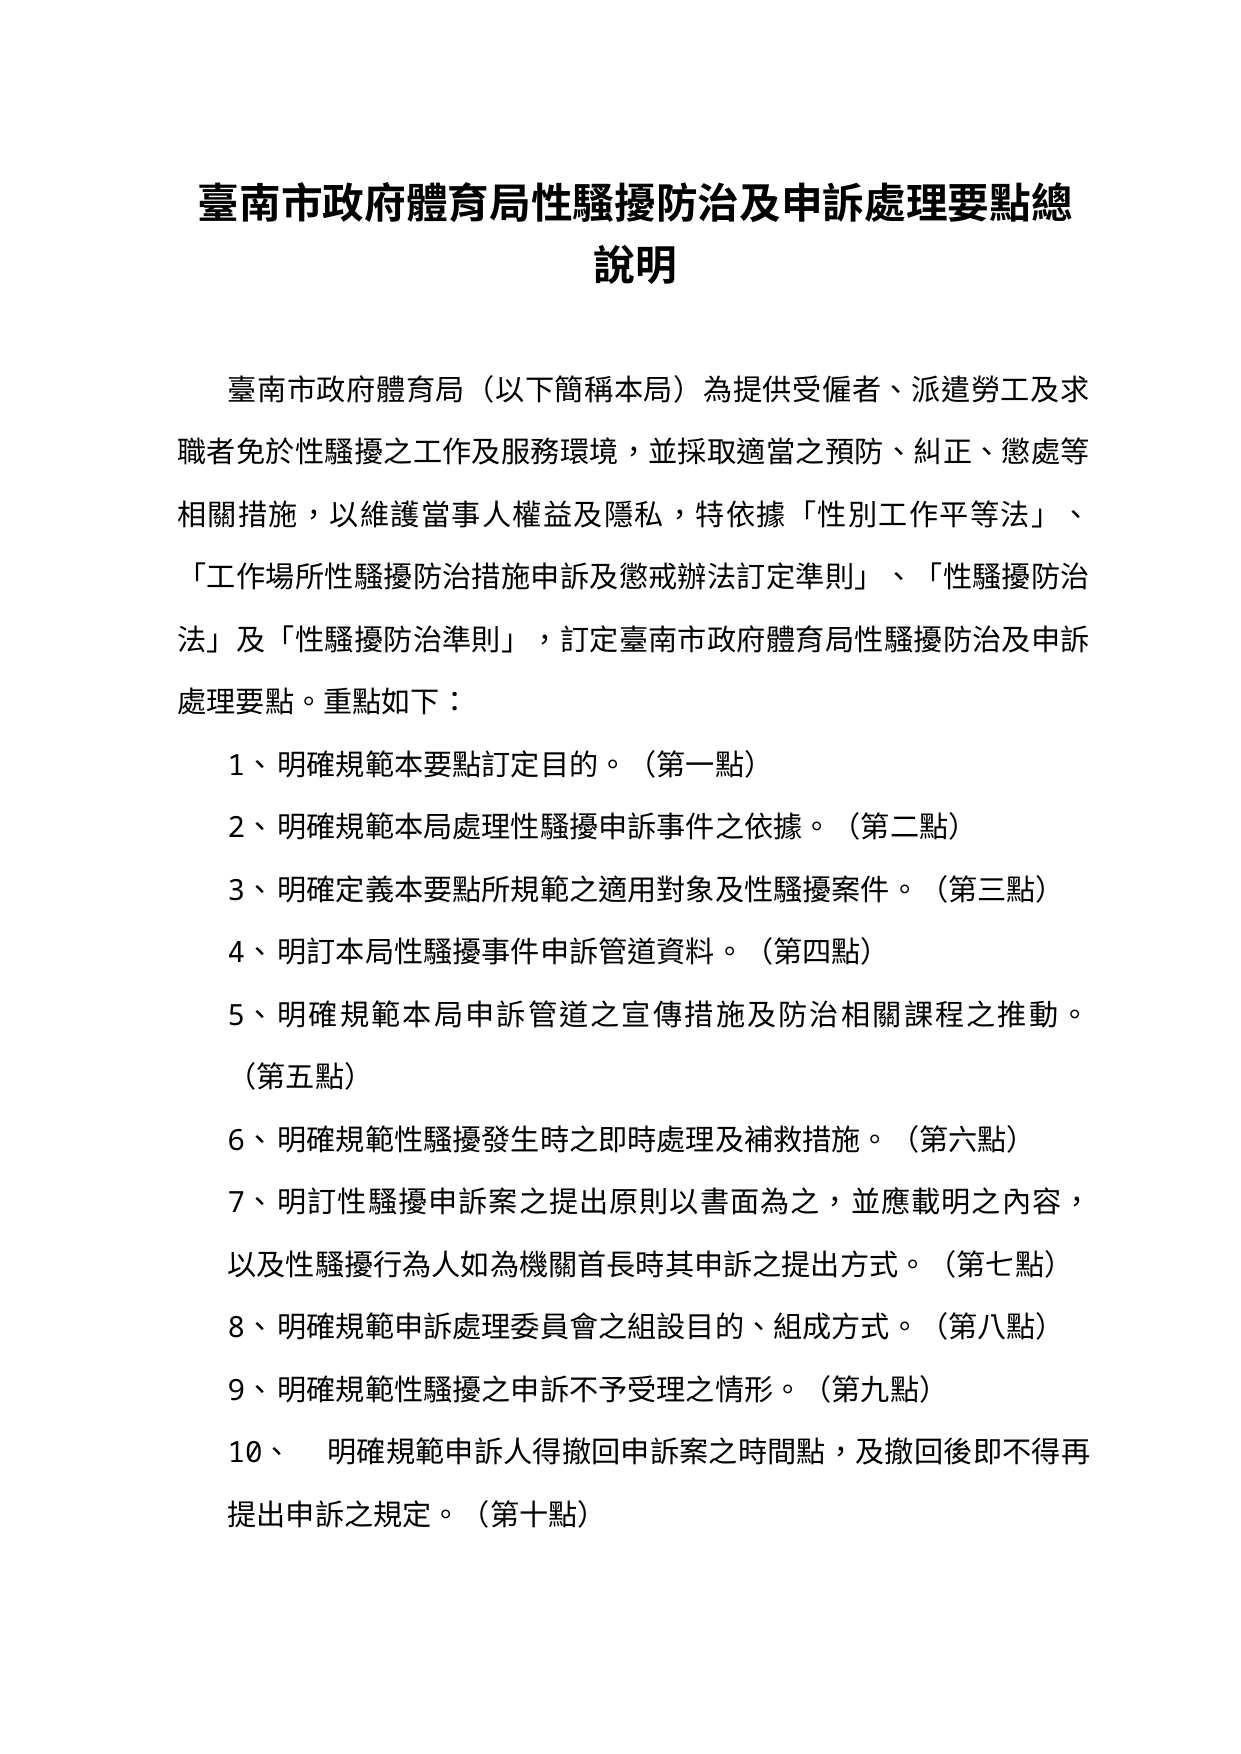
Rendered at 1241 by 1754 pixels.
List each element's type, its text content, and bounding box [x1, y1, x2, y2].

text 臺南市政府體育局性騷擾防治及申訴處理要點總說明 [177, 158, 1092, 283]
list 明確規範本要點訂定目的。（第一點） [227, 721, 1092, 783]
list 明確規範本局處理性騷擾申訴事件之依據。（第二點） [227, 783, 1092, 846]
list 明確定義本要點所規範之適用對象及性騷擾案件。（第三點） [227, 846, 1092, 908]
list 明確規範性騷擾發生時之即時處理及補救措施。（第六點） [227, 1096, 1092, 1158]
list 明確規範本局申訴管道之宣傳措施及防治相關課程之推動。（第五點） [227, 971, 1092, 1096]
list 明訂性騷擾申訴案之提出原則以書面為之，並應載明之內容，以及性騷擾行為人如為機關首長時其申訴之提出方式。（第七點） [227, 1158, 1092, 1283]
list 明訂本局性騷擾事件申訴管道資料。（第四點） [227, 908, 1092, 971]
text 臺南市政府體育局（以下簡稱本局）為提供受僱者、派遣勞工及求職者免於性騷擾之工作及服務環境，並採取適當之預防、糾正、懲處等相關措施，以維護當事人權益及隱私，特依據「性別工作平等法」、「工作場所性騷擾防治措施申訴及懲戒辦法訂定準則」、「性騷擾防治法」及「性騷擾防治準則」，訂定臺南市政府體育局性騷擾防治及申訴處理要點。重點如下： [177, 346, 1092, 721]
list 明確規範性騷擾之申訴不予受理之情形。（第九點） [227, 1346, 1092, 1408]
list 明確規範申訴處理委員會之組設目的、組成方式。（第八點） [227, 1283, 1092, 1346]
list 明確規範申訴人得撤回申訴案之時間點，及撤回後即不得再提出申訴之規定。（第十點） [227, 1408, 1092, 1533]
